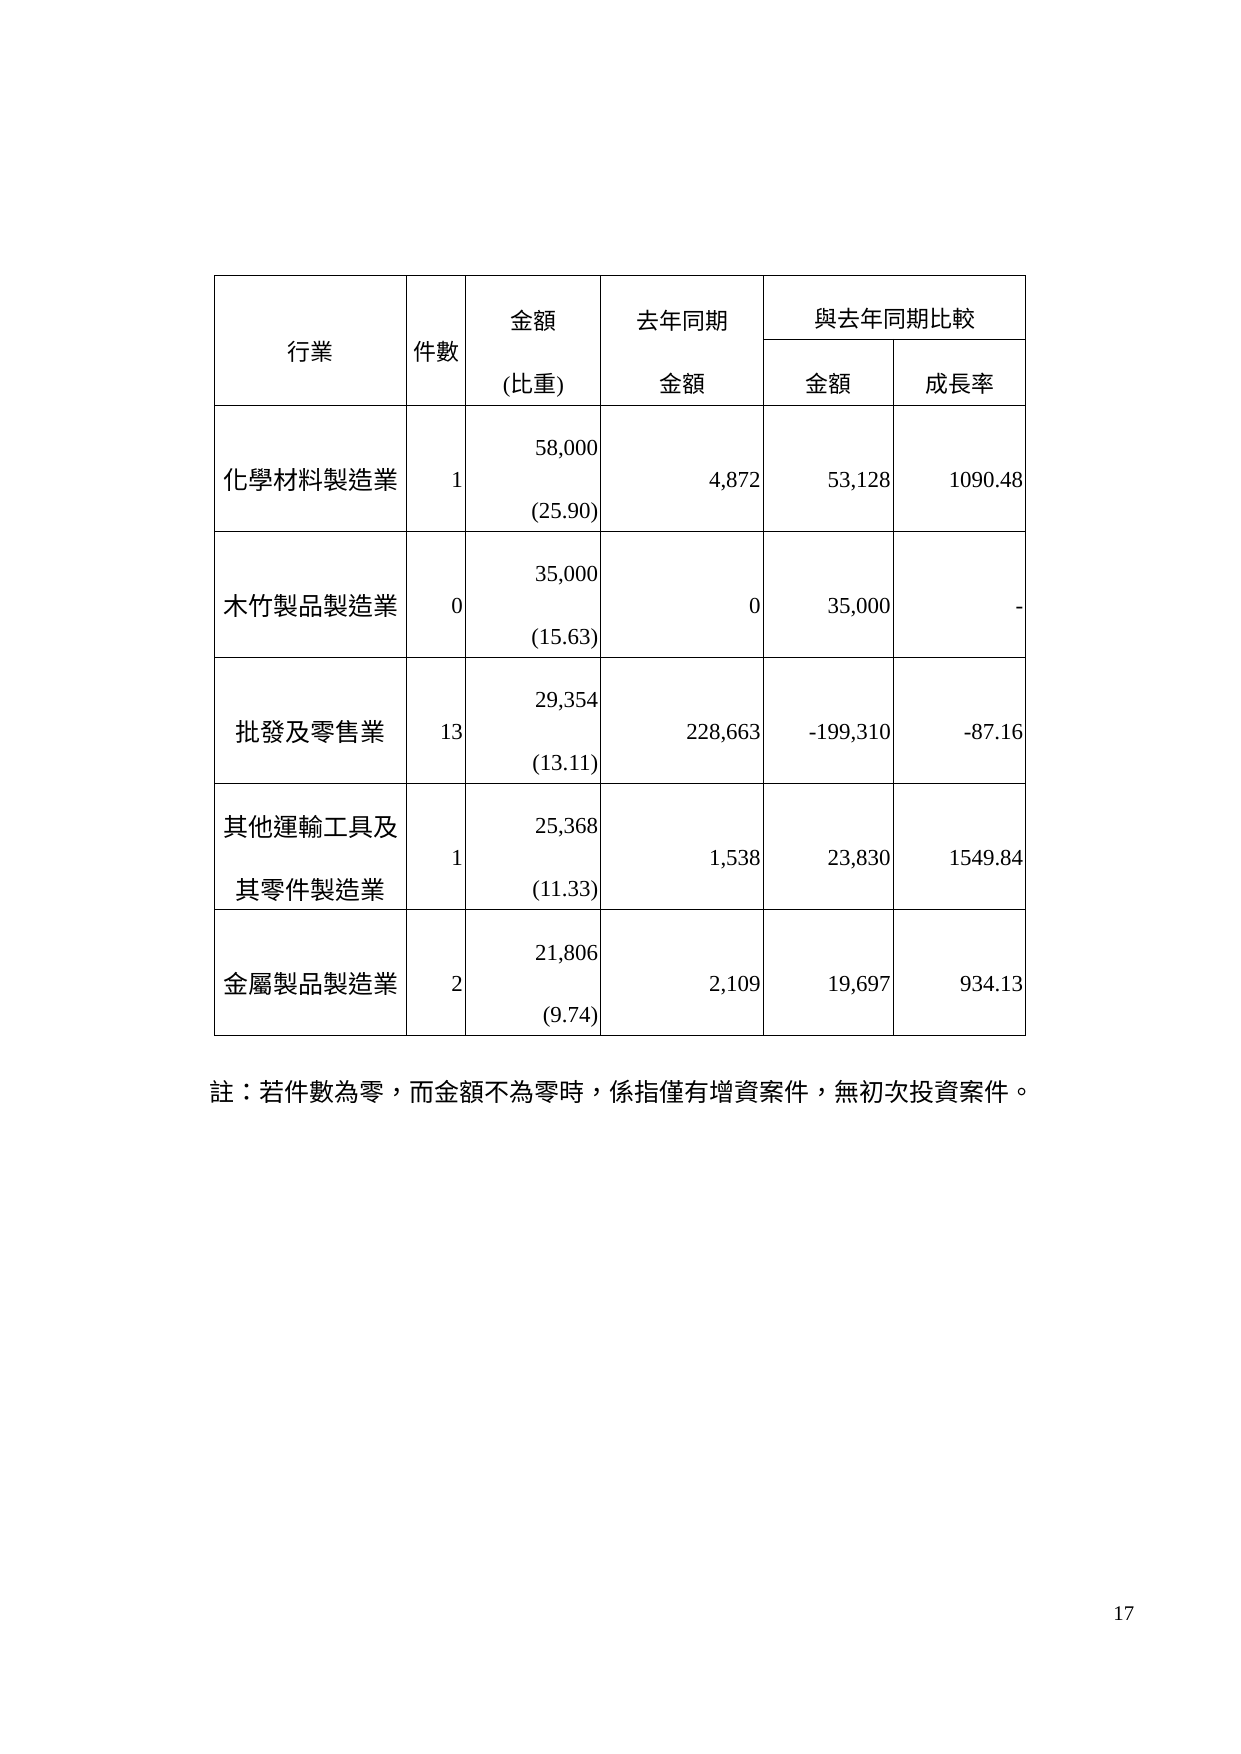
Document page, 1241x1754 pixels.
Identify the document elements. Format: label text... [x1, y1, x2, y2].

table_cell 批發及零售業 [215, 658, 406, 783]
table_header 行業 [215, 276, 406, 405]
table_cell 35,000 (15.63) [466, 532, 600, 657]
table_cell 4,872 [601, 406, 763, 531]
table_cell 其他運輸工具及其零件製造業 [215, 784, 406, 909]
table_cell 29,354 (13.11) [466, 658, 600, 783]
table_cell 934.13 [894, 910, 1025, 1035]
table_cell - [894, 532, 1025, 657]
table_cell 木竹製品製造業 [215, 532, 406, 657]
table_cell 2 [407, 910, 465, 1035]
table_header 件數 [407, 276, 465, 405]
table_cell 0 [407, 532, 465, 657]
table_cell 228,663 [601, 658, 763, 783]
table_cell 1090.48 [894, 406, 1025, 531]
table_header 與去年同期比較 [764, 276, 1025, 339]
table_cell 1549.84 [894, 784, 1025, 909]
table_cell 1 [407, 406, 465, 531]
table_cell 2,109 [601, 910, 763, 1035]
table_cell 58,000 (25.90) [466, 406, 600, 531]
table_cell 0 [601, 532, 763, 657]
table_cell 成長率 [894, 340, 1025, 405]
table_cell 13 [407, 658, 465, 783]
table_cell 化學材料製造業 [215, 406, 406, 531]
table_cell 23,830 [764, 784, 893, 909]
table_cell 25,368 (11.33) [466, 784, 600, 909]
table_cell 35,000 [764, 532, 893, 657]
table_cell 53,128 [764, 406, 893, 531]
table_cell 19,697 [764, 910, 893, 1035]
table_cell 金屬製品製造業 [215, 910, 406, 1035]
table_cell -199,310 [764, 658, 893, 783]
table_cell 1 [407, 784, 465, 909]
table_header 去年同期 金額 [601, 276, 763, 405]
table_cell 21,806 (9.74) [466, 910, 600, 1035]
table_cell -87.16 [894, 658, 1025, 783]
text 註：若件數為零，而金額不為零時，係指僅有增資案件，無初次投資案件。 [106, 1049, 1134, 1111]
table_cell 金額 [764, 340, 893, 405]
table_header 金額 (比重) [466, 276, 600, 405]
table_cell 1,538 [601, 784, 763, 909]
